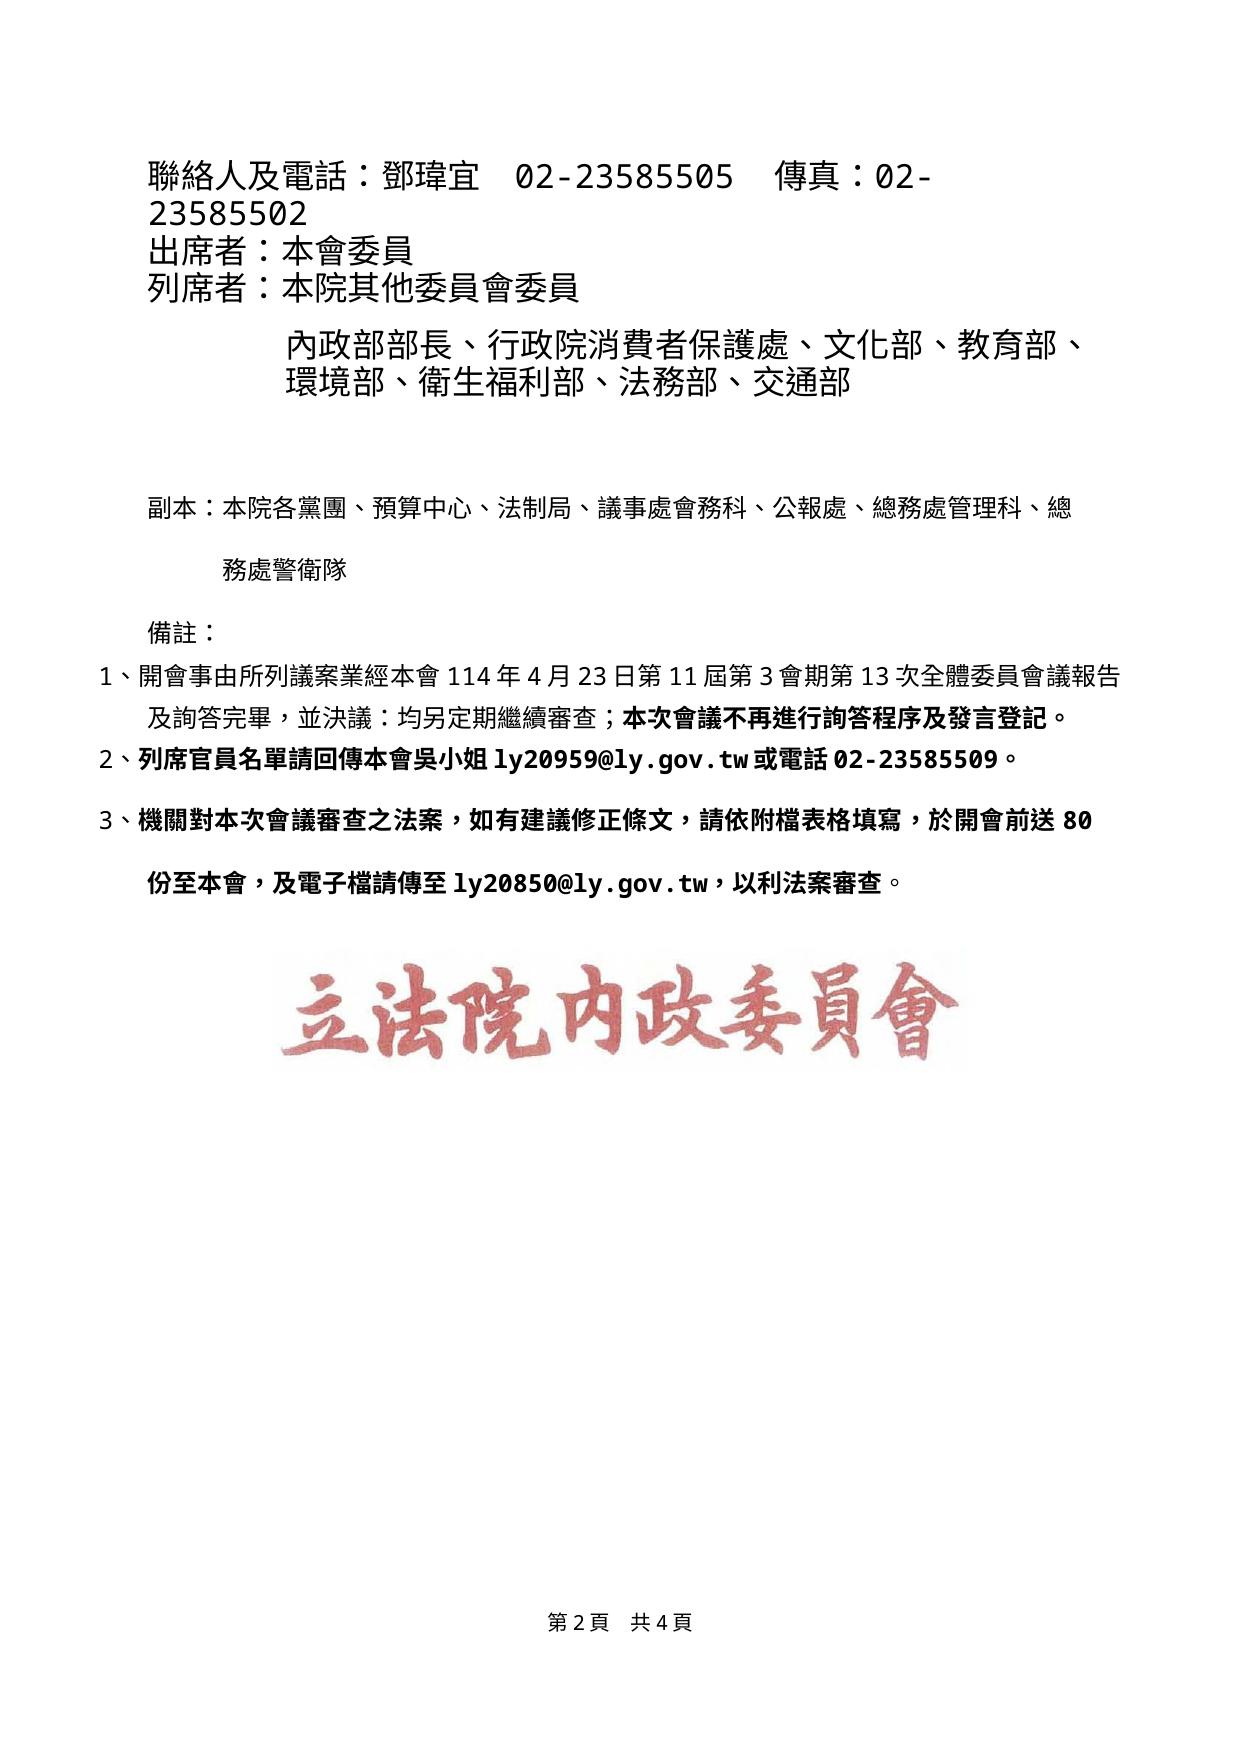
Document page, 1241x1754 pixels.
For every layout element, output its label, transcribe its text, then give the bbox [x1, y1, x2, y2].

text 出席者：本會委員 [148, 233, 1093, 271]
text 內政部部長、行政院消費者保護處、文化部、教育部、環境部、衛生福利部、法務部、交通部 [285, 327, 1092, 402]
text 備註： [148, 589, 1092, 652]
text 聯絡人及電話：鄧瑋宜 02-23585505 傳真：02-23585502 [148, 158, 1092, 233]
list 開會事由所列議案業經本會114年4月23日第11屆第3會期第13次全體委員會議報告及詢答完畢，並決議：均另定期繼續審查；本次會議不再進行詢答程序及發言登記。 [98, 652, 1122, 735]
text 副本：本院各黨團、預算中心、法制局、議事處會務科、公報處、總務處管理科、總務處警衛隊 [148, 464, 1092, 589]
list 列席官員名單請回傳本會吳小姐ly20959@ly.gov.tw或電話02-23585509。 [98, 735, 1092, 777]
list 機關對本次會議審查之法案，如有建議修正條文，請依附檔表格填寫，於開會前送80份至本會，及電子檔請傳至ly20850@ly.gov.tw，以利法案審查。 [98, 777, 1092, 902]
text 列席者：本院其他委員會委員 [148, 271, 1092, 308]
